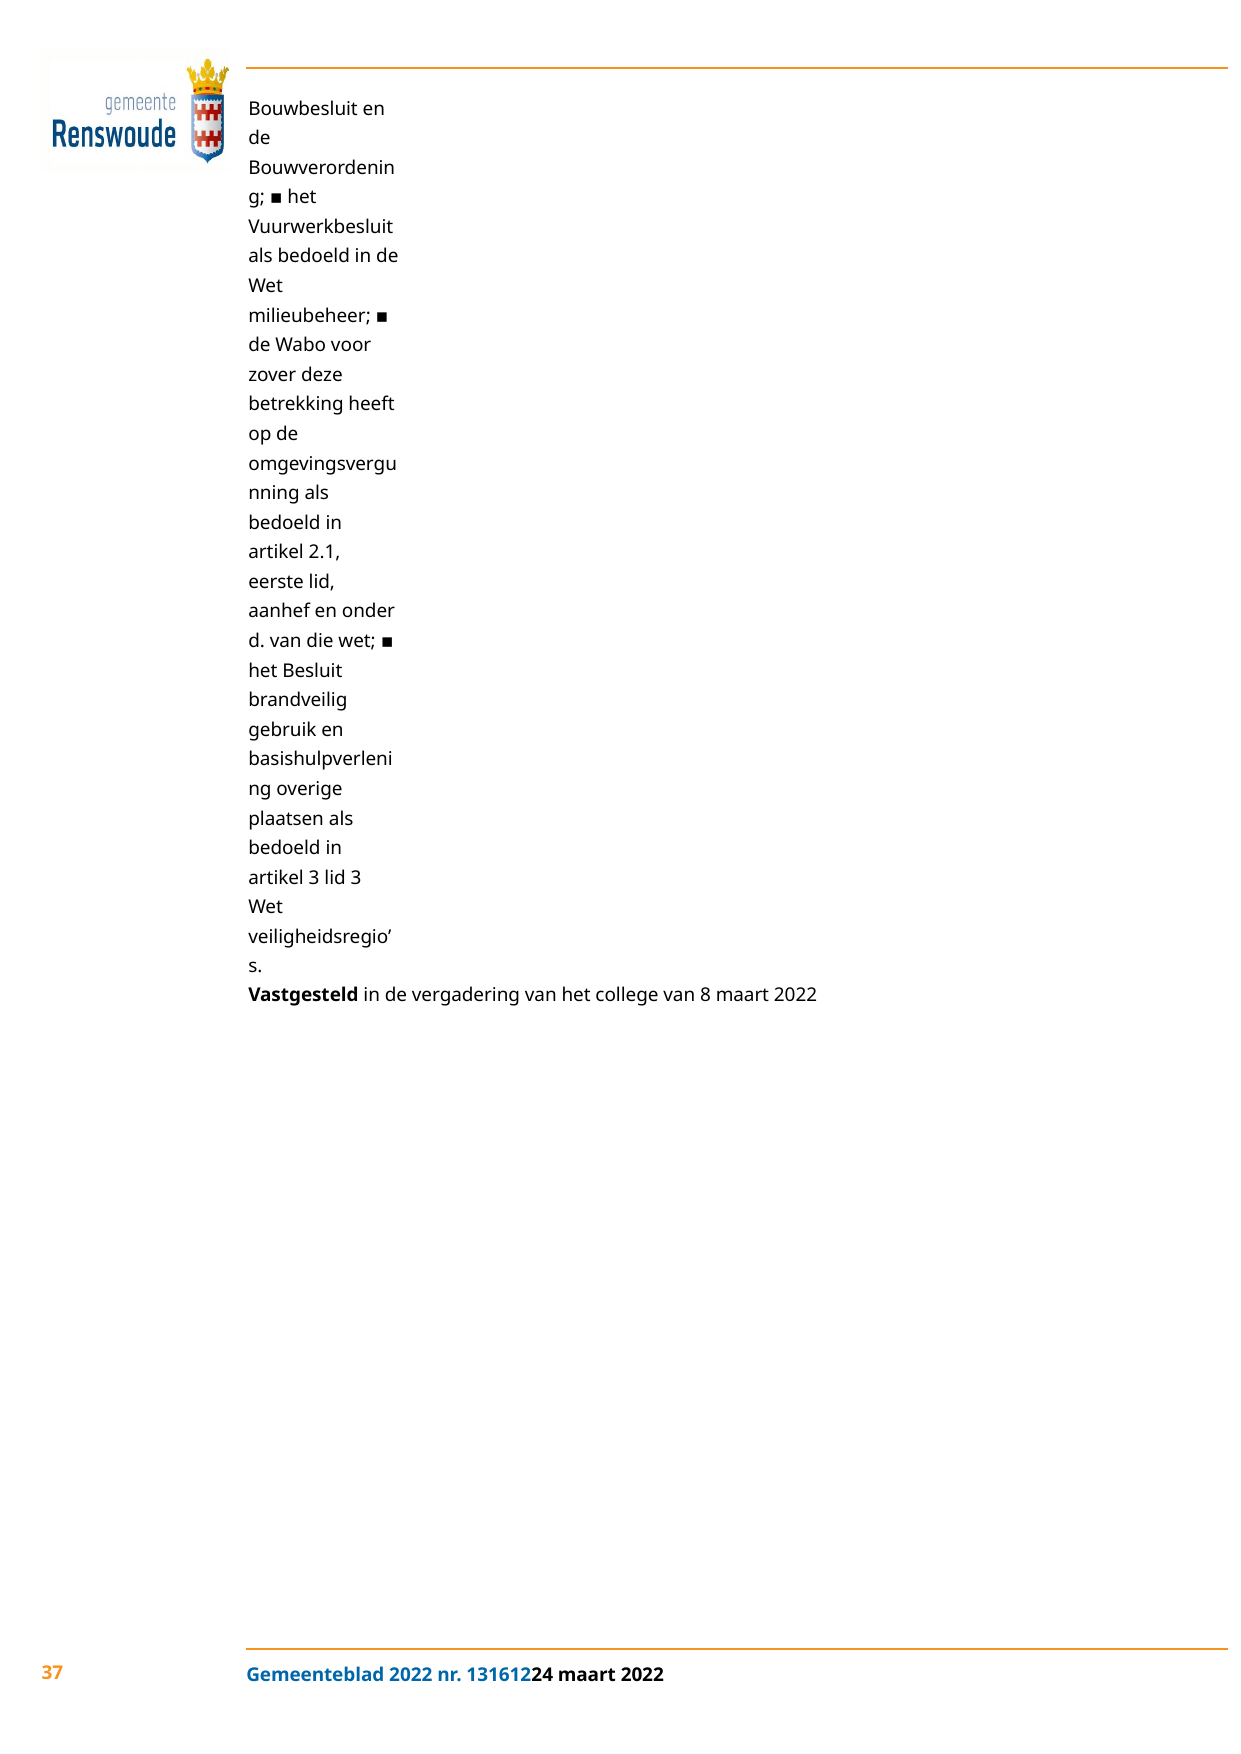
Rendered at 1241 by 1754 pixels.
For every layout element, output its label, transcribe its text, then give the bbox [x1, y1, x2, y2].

picture [41, 47, 231, 172]
table_cell [850, 95, 1001, 978]
table_cell [399, 95, 549, 978]
table_cell [549, 95, 700, 978]
text Vastgesteld in de vergadering van het college van 8 maart 2022 [248, 982, 1152, 1007]
table_cell Bouwbesluit en de Bouwverordening; ▪ het Vuurwerkbesluit als bedoeld in de Wet milieubeheer; ▪ de Wabo voor zover deze betrekking heeft op de omgevingsvergunning als bedoeld in artikel 2.1, eerste lid, aanhef en onder d. van die wet; ▪ het Besluit brandveilig gebruik en basishulpverlening overige plaatsen als bedoeld in artikel 3 lid 3 Wet veiligheidsregio’s. [248, 95, 398, 978]
table_cell [700, 95, 850, 978]
table_cell [1001, 95, 1152, 978]
